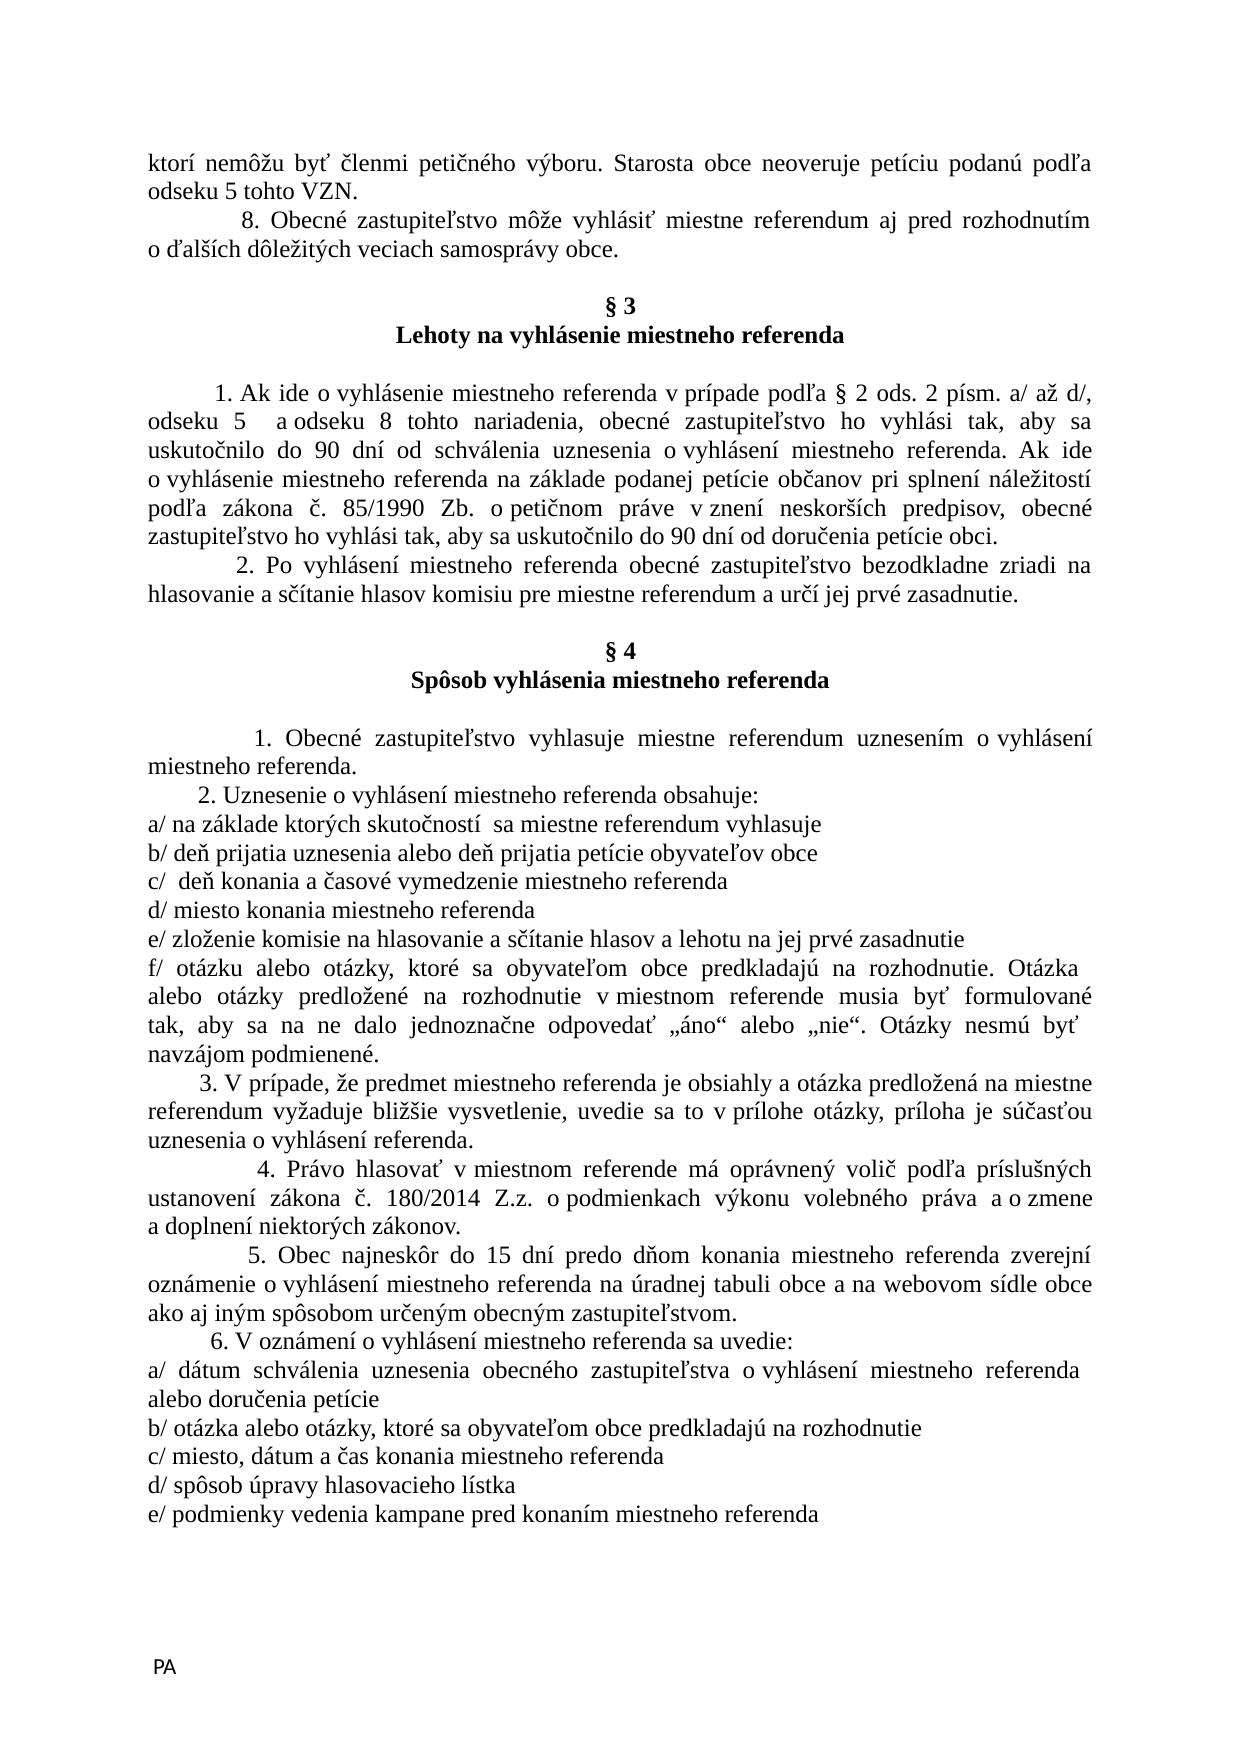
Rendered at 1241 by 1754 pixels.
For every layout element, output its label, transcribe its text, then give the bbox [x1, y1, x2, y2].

text 1. Ak ide o vyhlásenie miestneho referenda v prípade podľa § 2 ods. 2 písm. a/ až d/, odseku 5 a odseku 8 tohto nariadenia, obecné zastupiteľstvo ho vyhlási tak, aby sa uskutočnilo do 90 dní od schválenia uznesenia o vyhlásení miestneho referenda. Ak ide o vyhlásenie miestneho referenda na základe podanej petície občanov pri splnení náležitostí podľa zákona č. 85/1990 Zb. o petičnom práve v znení neskorších predpisov, obecné zastupiteľstvo ho vyhlási tak, aby sa uskutočnilo do 90 dní od doručenia petície obci. [148, 378, 1093, 550]
text 3. V prípade, že predmet miestneho referenda je obsiahly a otázka predložená na miestne referendum vyžaduje bližšie vysvetlenie, uvedie sa to v prílohe otázky, príloha je súčasťou uznesenia o vyhlásení referenda. [148, 1068, 1093, 1154]
text 5. Obec najneskôr do 15 dní predo dňom konania miestneho referenda zverejní oznámenie o vyhlásení miestneho referenda na úradnej tabuli obce a na webovom sídle obce ako aj iným spôsobom určeným obecným zastupiteľstvom. [148, 1240, 1093, 1326]
text c/ miesto, dátum a čas konania miestneho referenda [148, 1441, 1093, 1470]
text 4. Právo hlasovať v miestnom referende má oprávnený volič podľa príslušných ustanovení zákona č. 180/2014 Z.z. o podmienkach výkonu volebného práva a o zmene a doplnení niektorých zákonov. [148, 1154, 1093, 1240]
text 8. Obecné zastupiteľstvo môže vyhlásiť miestne referendum aj pred rozhodnutím o ďalších dôležitých veciach samosprávy obce. [148, 205, 1093, 263]
text a/ dátum schválenia uznesenia obecného zastupiteľstva o vyhlásení miestneho referenda alebo doručenia petície [148, 1355, 1093, 1413]
text ktorí nemôžu byť členmi petičného výboru. Starosta obce neoveruje petíciu podanú podľa odseku 5 tohto VZN. [148, 148, 1093, 205]
text 6. V oznámení o vyhlásení miestneho referenda sa uvedie: [148, 1326, 1093, 1355]
text f/ otázku alebo otázky, ktoré sa obyvateľom obce predkladajú na rozhodnutie. Otázka alebo otázky predložené na rozhodnutie v miestnom referende musia byť formulované tak, aby sa na ne dalo jednoznačne odpovedať „áno“ alebo „nie“. Otázky nesmú byť navzájom podmienené. [148, 953, 1093, 1068]
text 2. Po vyhlásení miestneho referenda obecné zastupiteľstvo bezodkladne zriadi na hlasovanie a sčítanie hlasov komisiu pre miestne referendum a určí jej prvé zasadnutie. [148, 550, 1093, 608]
text § 3 Lehoty na vyhlásenie miestneho referenda [148, 291, 1093, 349]
text 1. Obecné zastupiteľstvo vyhlasuje miestne referendum uznesením o vyhlásení miestneho referenda. [148, 723, 1093, 780]
text c/ deň konania a časové vymedzenie miestneho referenda [148, 866, 1093, 895]
text b/ otázka alebo otázky, ktoré sa obyvateľom obce predkladajú na rozhodnutie [148, 1413, 1093, 1441]
text e/ podmienky vedenia kampane pred konaním miestneho referenda [148, 1499, 1093, 1528]
text § 4 Spôsob vyhlásenia miestneho referenda [148, 636, 1093, 694]
text e/ zloženie komisie na hlasovanie a sčítanie hlasov a lehotu na jej prvé zasadnutie [148, 924, 1093, 953]
text a/ na základe ktorých skutočností sa miestne referendum vyhlasuje [148, 809, 1093, 838]
text d/ spôsob úpravy hlasovacieho lístka [148, 1470, 1093, 1499]
text b/ deň prijatia uznesenia alebo deň prijatia petície obyvateľov obce [148, 838, 1093, 866]
text d/ miesto konania miestneho referenda [148, 895, 1093, 924]
text 2. Uznesenie o vyhlásení miestneho referenda obsahuje: [148, 780, 1093, 809]
